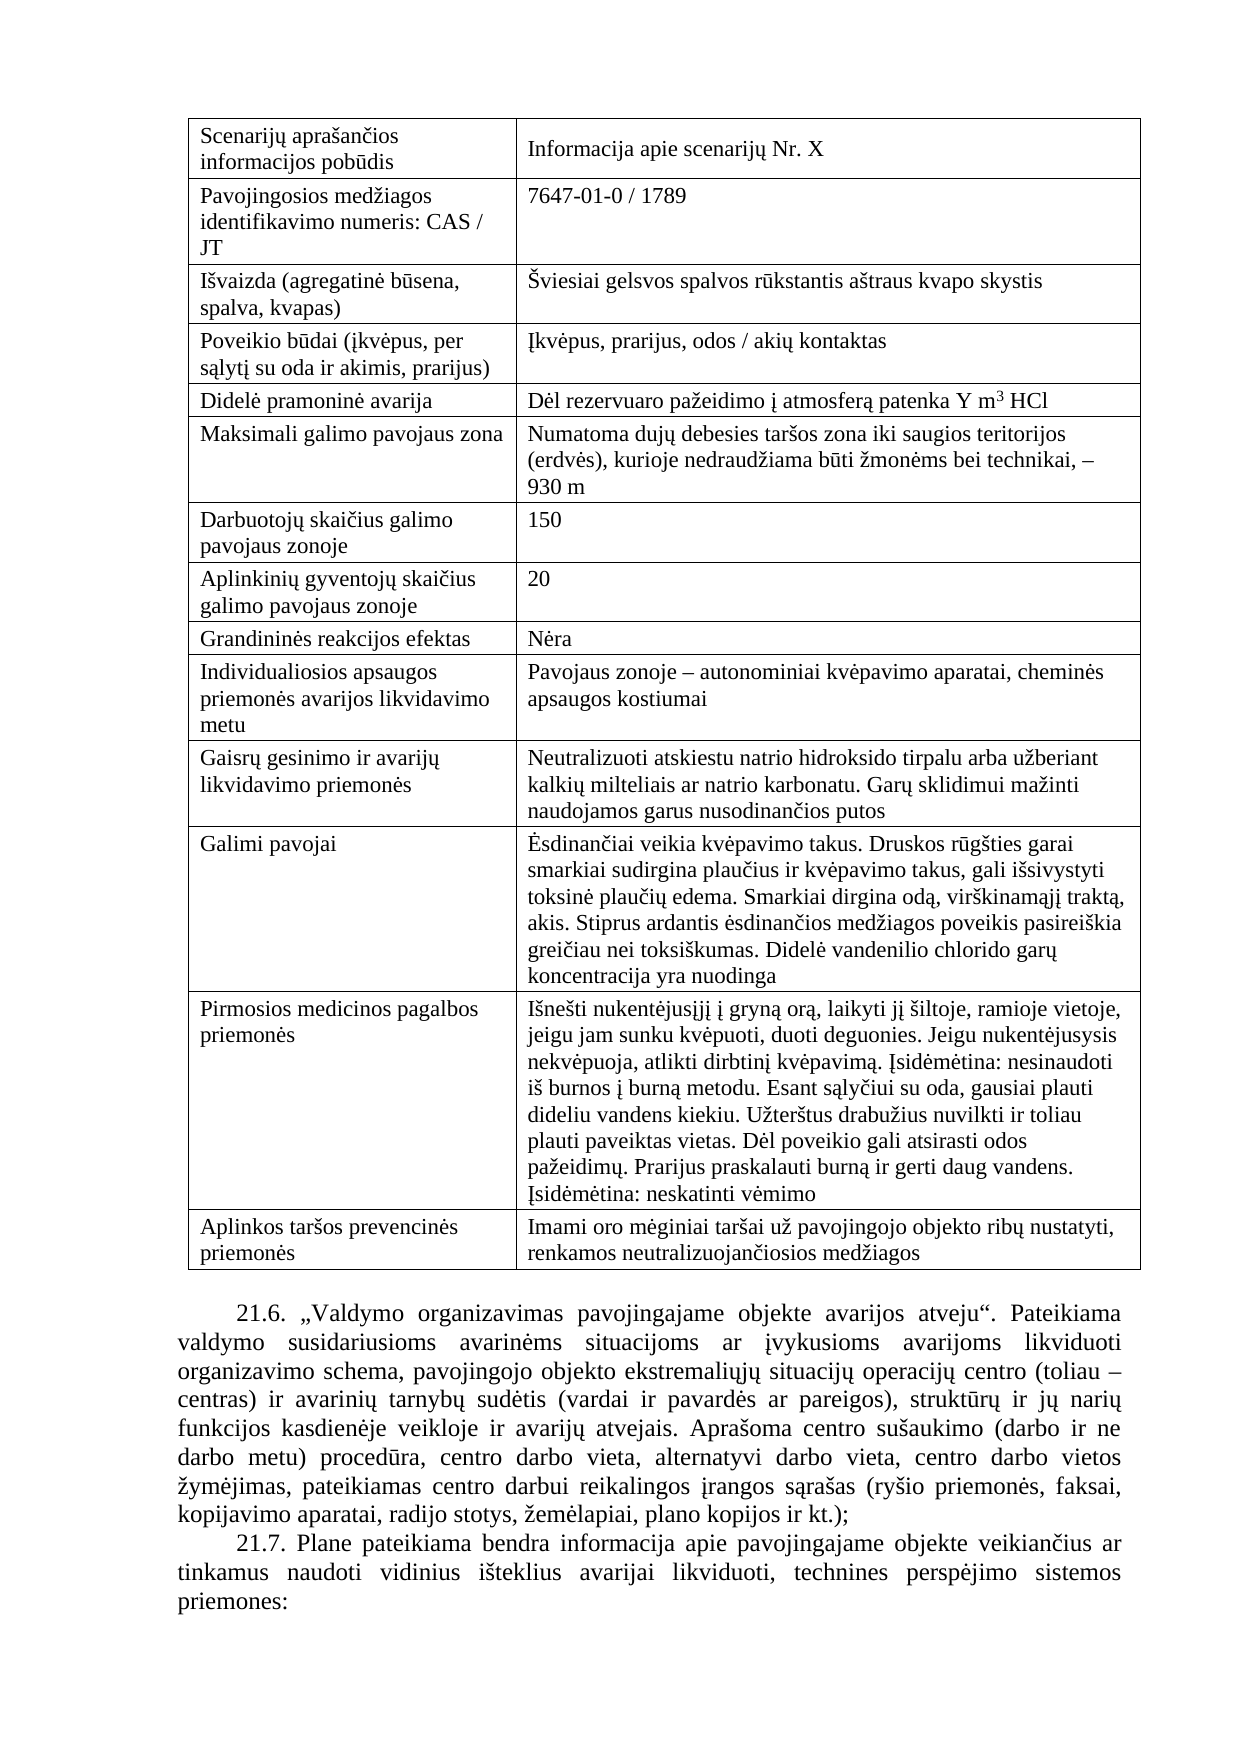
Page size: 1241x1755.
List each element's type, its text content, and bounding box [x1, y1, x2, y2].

table_cell Individualiosios apsaugos priemonės avarijos likvidavimo metu [189, 655, 516, 740]
table_cell Galimi pavojai [189, 827, 516, 991]
table_cell Išvaizda (agregatinė būsena, spalva, kvapas) [189, 265, 516, 323]
table_cell Pavojingosios medžiagos identifikavimo numeris: CAS / JT [189, 179, 516, 264]
table_cell 150 [517, 503, 1140, 562]
table_cell Maksimali galimo pavojaus zona [189, 417, 516, 502]
table_cell Įkvėpus, prarijus, odos / akių kontaktas [517, 324, 1140, 383]
table_cell Neutralizuoti atskiestu natrio hidroksido tirpalu arba užberiant kalkių milteliais ar natrio karbonatu. Garų sklidimui mažinti naudojamos garus nusodinančios putos [517, 741, 1140, 826]
table_cell Išnešti nukentėjusįjį į gryną orą, laikyti jį šiltoje, ramioje vietoje, jeigu jam sunku kvėpuoti, duoti deguonies. Jeigu nukentėjusysis nekvėpuoja, atlikti dirbtinį kvėpavimą. Įsidėmėtina: nesinaudoti iš burnos į burną metodu. Esant sąlyčiui su oda, gausiai plauti dideliu vandens kiekiu. Užterštus drabužius nuvilkti ir toliau plauti paveiktas vietas. Dėl poveikio gali atsirasti odos pažeidimų. Prarijus praskalauti burną ir gerti daug vandens. Įsidėmėtina: neskatinti vėmimo [517, 992, 1140, 1209]
table_cell Grandininės reakcijos efektas [189, 622, 516, 654]
table_cell Šviesiai gelsvos spalvos rūkstantis aštraus kvapo skystis [517, 265, 1140, 323]
table_cell Gaisrų gesinimo ir avarijų likvidavimo priemonės [189, 741, 516, 826]
table_cell Aplinkinių gyventojų skaičius galimo pavojaus zonoje [189, 563, 516, 621]
table_cell Ėsdinančiai veikia kvėpavimo takus. Druskos rūgšties garai smarkiai sudirgina plaučius ir kvėpavimo takus, gali išsivystyti toksinė plaučių edema. Smarkiai dirgina odą, virškinamąjį traktą, akis. Stiprus ardantis ėsdinančios medžiagos poveikis pasireiškia greičiau nei toksiškumas. Didelė vandenilio chlorido garų koncentracija yra nuodinga [517, 827, 1140, 991]
table_cell Didelė pramoninė avarija [189, 384, 516, 416]
text 21.6. „Valdymo organizavimas pavojingajame objekte avarijos atveju“. Pateikiama valdymo susidariusioms avarinėms situacijoms ar įvykusioms avarijoms likviduoti organizavimo schema, pavojingojo objekto ekstremaliųjų situacijų operacijų centro (toliau – centras) ir avarinių tarnybų sudėtis (vardai ir pavardės ar pareigos), struktūrų ir jų narių funkcijos kasdienėje veikloje ir avarijų atvejais. Aprašoma centro sušaukimo (darbo ir ne darbo metu) procedūra, centro darbo vieta, alternatyvi darbo vieta, centro darbo vietos žymėjimas, pateikiamas centro darbui reikalingos įrangos sąrašas (ryšio priemonės, faksai, kopijavimo aparatai, radijo stotys, žemėlapiai, plano kopijos ir kt.); [177, 1298, 1122, 1528]
table_cell Dėl rezervuaro pažeidimo į atmosferą patenka Y m3 HCl [517, 384, 1140, 416]
table_cell Nėra [517, 622, 1140, 654]
table_cell Darbuotojų skaičius galimo pavojaus zonoje [189, 503, 516, 562]
table_cell Poveikio būdai (įkvėpus, per sąlytį su oda ir akimis, prarijus) [189, 324, 516, 383]
table_cell Numatoma dujų debesies taršos zona iki saugios teritorijos (erdvės), kurioje nedraudžiama būti žmonėms bei technikai, – 930 m [517, 417, 1140, 502]
table_cell Pirmosios medicinos pagalbos priemonės [189, 992, 516, 1209]
table_cell Pavojaus zonoje – autonominiai kvėpavimo aparatai, cheminės apsaugos kostiumai [517, 655, 1140, 740]
table_cell 20 [517, 563, 1140, 621]
table_cell Informacija apie scenarijų Nr. X [517, 119, 1140, 178]
text 21.7. Plane pateikiama bendra informacija apie pavojingajame objekte veikiančius ar tinkamus naudoti vidinius išteklius avarijai likviduoti, technines perspėjimo sistemos priemones: [177, 1528, 1122, 1614]
table_cell Imami oro mėginiai taršai už pavojingojo objekto ribų nustatyti, renkamos neutralizuojančiosios medžiagos [517, 1210, 1140, 1268]
table_cell Aplinkos taršos prevencinės priemonės [189, 1210, 516, 1268]
table_cell 7647-01-0 / 1789 [517, 179, 1140, 264]
table_cell Scenarijų aprašančios informacijos pobūdis [189, 119, 516, 178]
